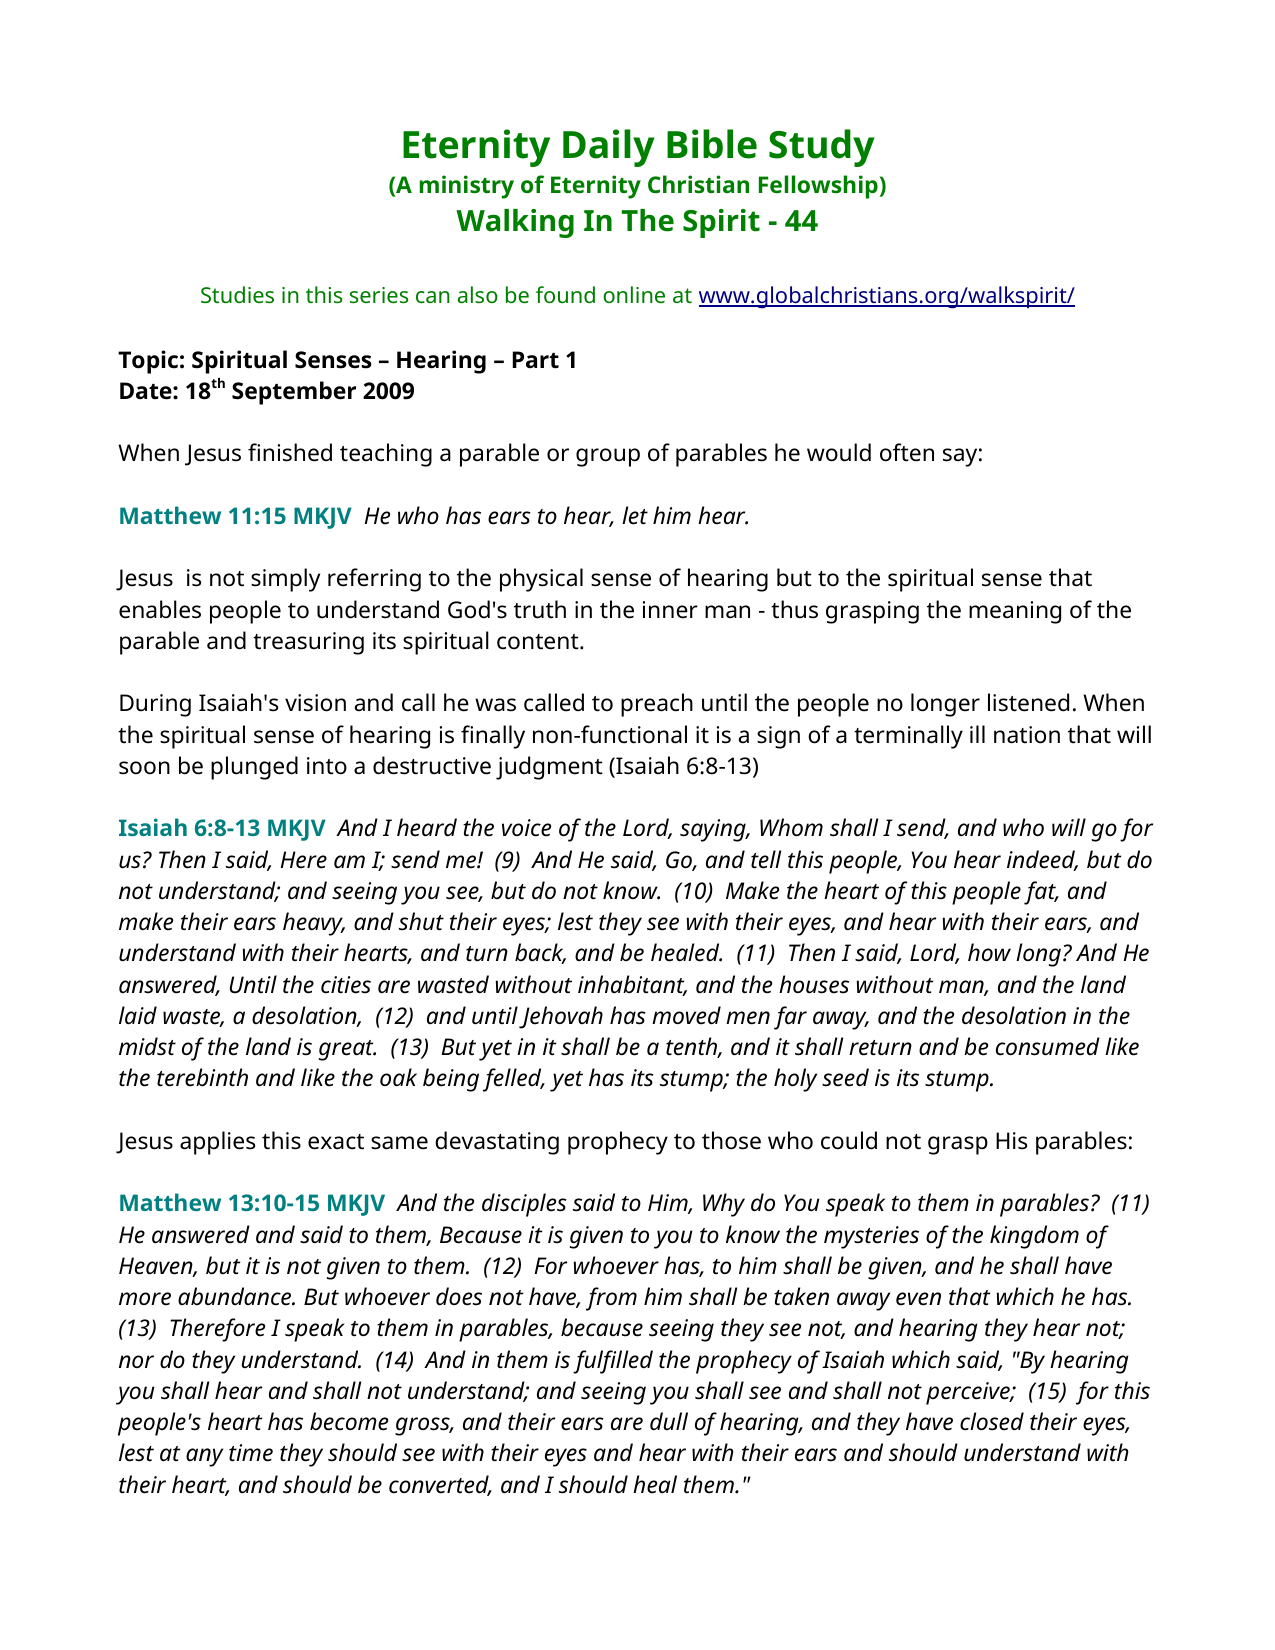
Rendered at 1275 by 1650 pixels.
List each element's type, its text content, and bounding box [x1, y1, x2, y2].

text Isaiah 6:8-13 MKJV And I heard the voice of the Lord, saying, Whom shall I send, and who will go for us? Then I said, Here am I; send me! (9) And He said, Go, and tell this people, You hear indeed, but do not understand; and seeing you see, but do not know. (10) Make the heart of this people fat, and make their ears heavy, and shut their eyes; lest they see with their eyes, and hear with their ears, and understand with their hearts, and turn back, and be healed. (11) Then I said, Lord, how long? And He answered, Until the cities are wasted without inhabitant, and the houses without man, and the land laid waste, a desolation, (12) and until Jehovah has moved men far away, and the desolation in the midst of the land is great. (13) But yet in it shall be a tenth, and it shall return and be consumed like the terebinth and like the oak being felled, yet has its stump; the holy seed is its stump. [118, 812, 1157, 1094]
text Date: 18th September 2009 [118, 375, 1157, 406]
text Topic: Spiritual Senses – Hearing – Part 1 [118, 344, 1157, 375]
text Walking In The Spirit - 44 [118, 200, 1157, 240]
text When Jesus finished teaching a parable or group of parables he would often say: [118, 437, 1157, 469]
text Matthew 11:15 MKJV He who has ears to hear, let him hear. [118, 500, 1157, 531]
text Eternity Daily Bible Study (A ministry of Eternity Christian Fellowship) [118, 118, 1157, 200]
text Matthew 13:10-15 MKJV And the disciples said to Him, Why do You speak to them in parables? (11) He answered and said to them, Because it is given to you to know the mysteries of the kingdom of Heaven, but it is not given to them. (12) For whoever has, to him shall be given, and he shall have more abundance. But whoever does not have, from him shall be taken away even that which he has. (13) Therefore I speak to them in parables, because seeing they see not, and hearing they hear not; nor do they understand. (14) And in them is fulfilled the prophecy of Isaiah which said, "By hearing you shall hear and shall not understand; and seeing you shall see and shall not perceive; (15) for this people's heart has become gross, and their ears are dull of hearing, and they have closed their eyes, lest at any time they should see with their eyes and hear with their ears and should understand with their heart, and should be converted, and I should heal them." [118, 1187, 1157, 1500]
text Studies in this series can also be found online at www.globalchristians.org/walkspirit/ [118, 280, 1157, 309]
text During Isaiah's vision and call he was called to preach until the people no longer listened. When the spiritual sense of hearing is finally non-functional it is a sign of a terminally ill nation that will soon be plunged into a destructive judgment (Isaiah 6:8-13) [118, 687, 1157, 781]
text Jesus is not simply referring to the physical sense of hearing but to the spiritual sense that enables people to understand God's truth in the inner man - thus grasping the meaning of the parable and treasuring its spiritual content. [118, 562, 1157, 656]
text Jesus applies this exact same devastating prophecy to those who could not grasp His parables: [118, 1125, 1157, 1156]
